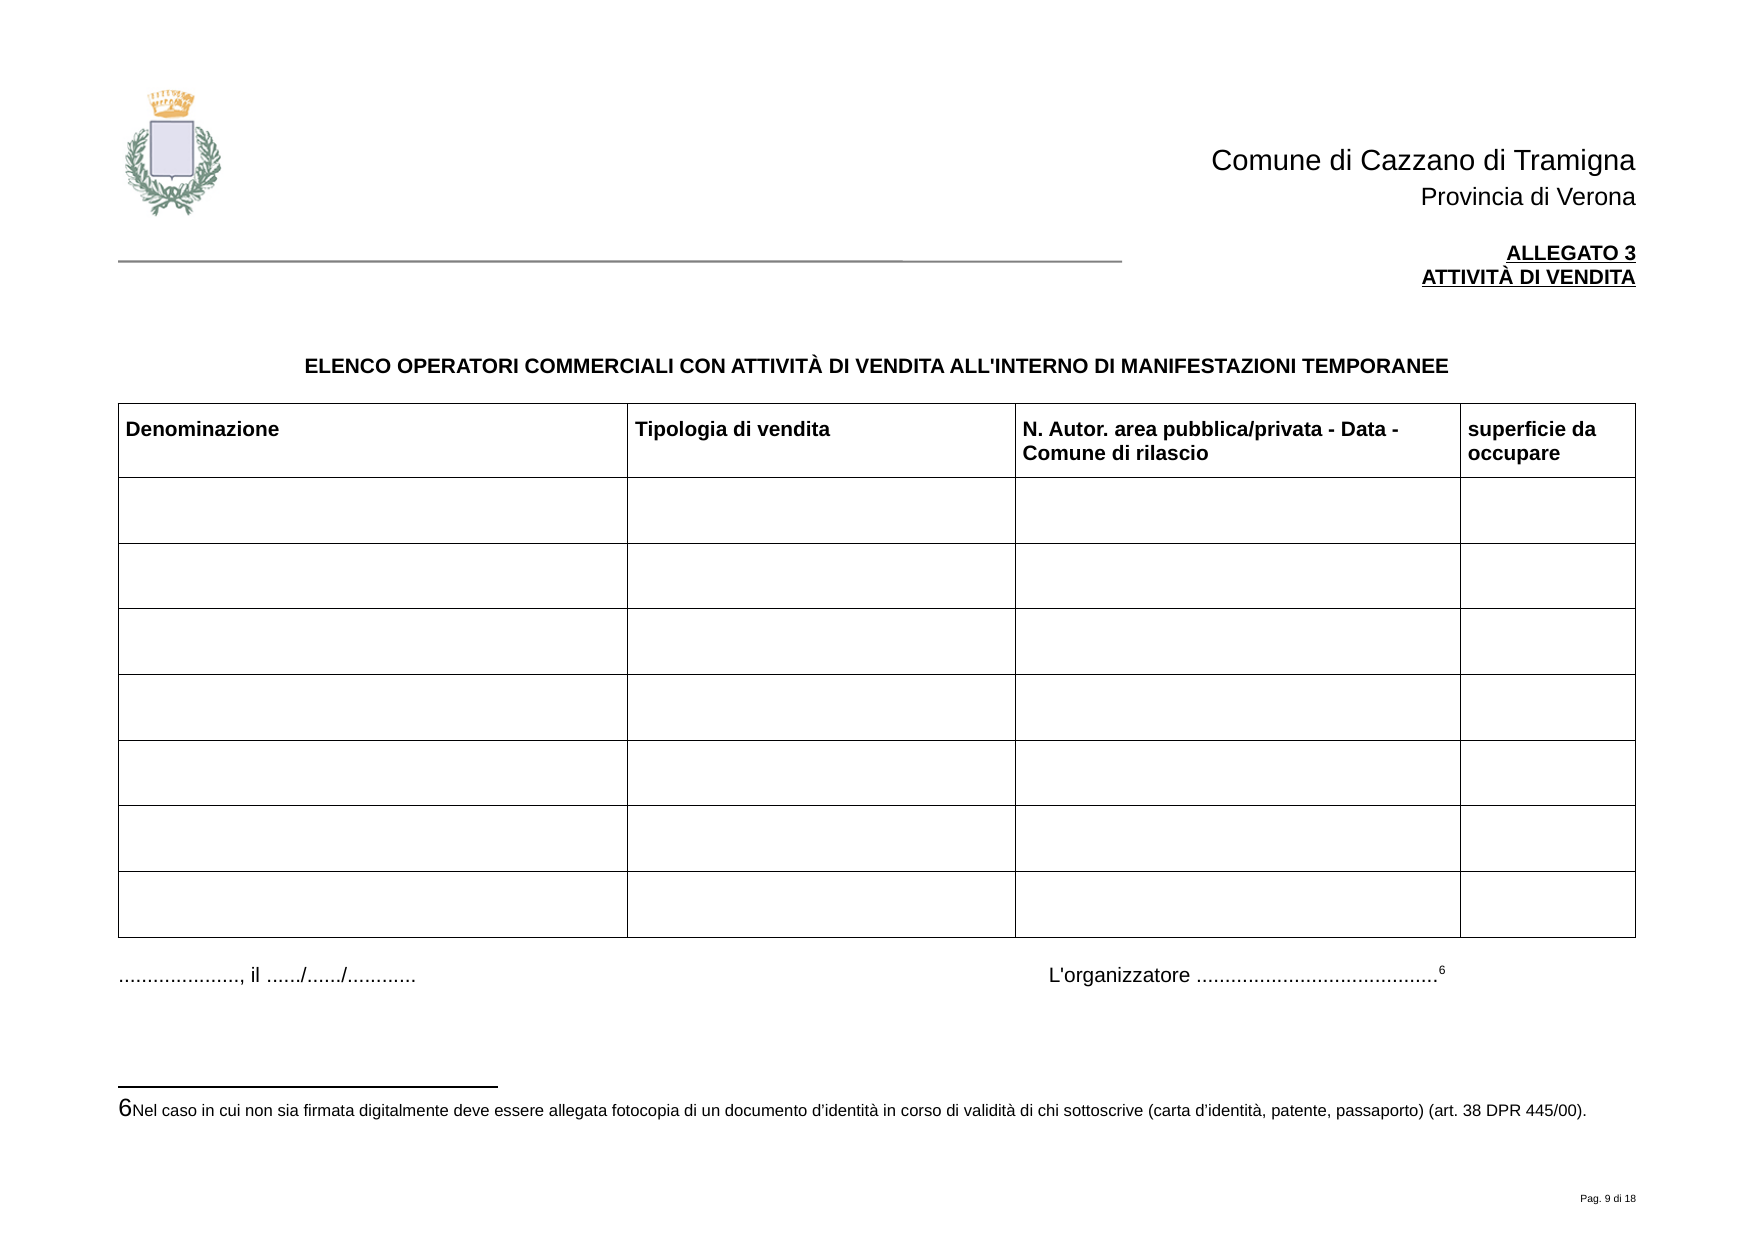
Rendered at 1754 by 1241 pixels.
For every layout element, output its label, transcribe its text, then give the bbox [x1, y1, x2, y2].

table_cell [119, 741, 627, 805]
table_cell [1016, 741, 1460, 805]
table_cell [119, 806, 627, 871]
table_cell [628, 741, 1015, 805]
table_cell [119, 675, 627, 740]
table_cell [628, 675, 1015, 740]
text ELENCO OPERATORI COMMERCIALI CON ATTIVITÀ DI VENDITA ALL'INTERNO DI MANIFESTAZIONI TEMPORANEE [118, 354, 1636, 378]
table_cell [1016, 806, 1460, 871]
text Nel caso in cui non sia firmata digitalmente deve essere allegata fotocopia di un documento d’identità in corso di validità di chi sottoscrive (carta d’identità, patente, passaporto) (art. 38 DPR 445/00). [118, 1093, 1636, 1122]
table_cell [628, 609, 1015, 674]
table_cell [1016, 675, 1460, 740]
text ....................., il ....../....../............ L'organizzatore .......................................... [118, 963, 1636, 987]
table_cell [1461, 544, 1635, 608]
table_cell [1016, 544, 1460, 608]
table_cell [119, 872, 627, 937]
table_cell [1461, 872, 1635, 937]
picture [122, 87, 224, 219]
text ALLEGATO 3 [118, 241, 1636, 265]
table_cell [1461, 741, 1635, 805]
table_cell [1016, 872, 1460, 937]
table_cell [119, 544, 627, 608]
table_cell [1461, 478, 1635, 542]
text Comune di Cazzano di Tramigna [224, 143, 1636, 177]
table_header superficie da occupare [1461, 404, 1635, 477]
table_cell [628, 872, 1015, 937]
table_cell [1461, 675, 1635, 740]
table_cell [628, 544, 1015, 608]
table_cell [119, 609, 627, 674]
table_header N. Autor. area pubblica/privata - Data - Comune di rilascio [1016, 404, 1460, 477]
table_header Tipologia di vendita [628, 404, 1015, 477]
table_cell [119, 478, 627, 542]
table_header Denominazione [119, 404, 627, 477]
table_cell [1461, 806, 1635, 871]
text Provincia di Verona [224, 182, 1636, 210]
table_cell [1016, 609, 1460, 674]
table_cell [1016, 478, 1460, 542]
table_cell [628, 806, 1015, 871]
table_cell [1461, 609, 1635, 674]
text ATTIVITÀ DI VENDITA [118, 265, 1636, 289]
table_cell [628, 478, 1015, 542]
